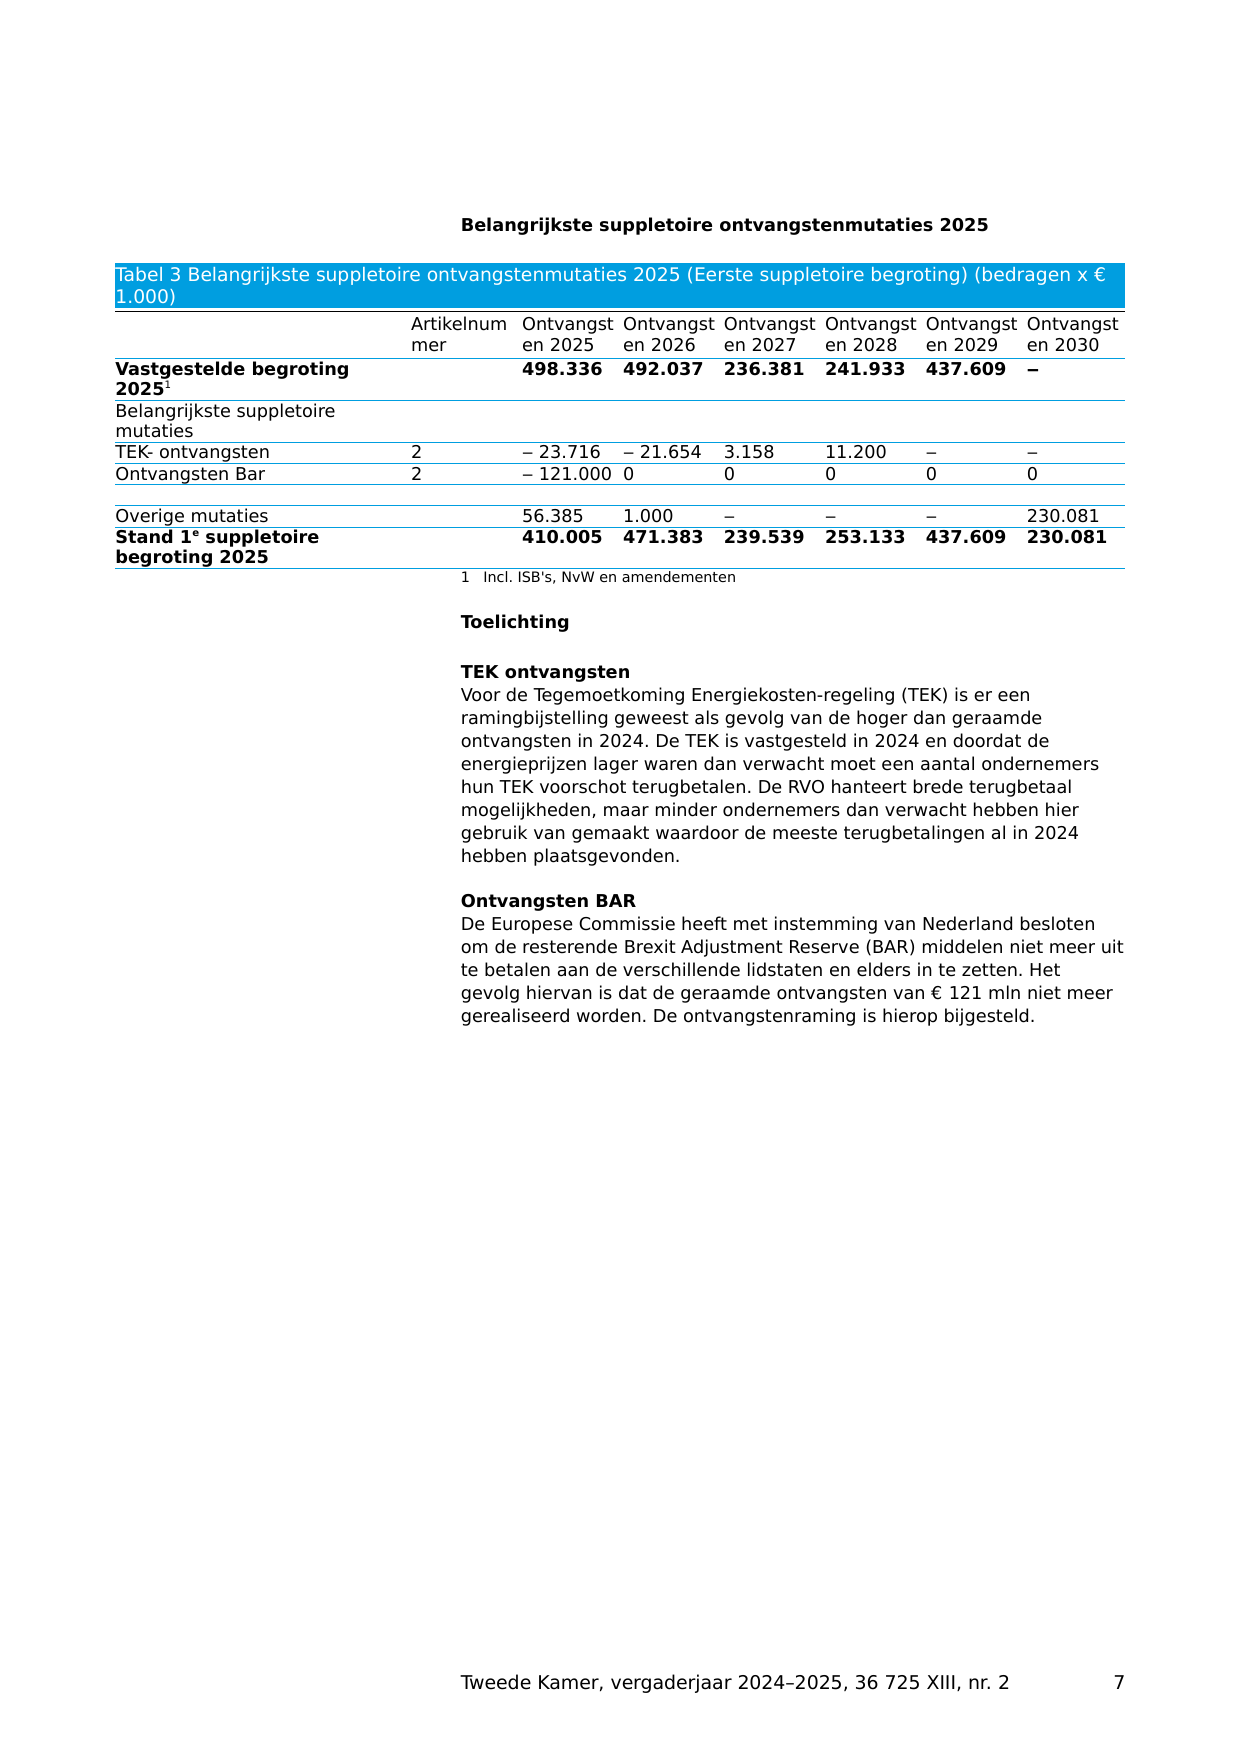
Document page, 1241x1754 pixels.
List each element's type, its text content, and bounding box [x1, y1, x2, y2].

table_cell 0 [1024, 464, 1125, 484]
table_cell 437.609 [923, 528, 1024, 568]
table_cell 253.133 [822, 528, 923, 568]
table_cell [519, 485, 620, 505]
table_cell ‒ 23.716 [519, 443, 620, 463]
table_cell Ontvangsten 2026 [620, 312, 721, 358]
table_cell Ontvangsten 2028 [822, 312, 923, 358]
table_cell 0 [923, 464, 1024, 484]
table_cell ‒ 121.000 [519, 464, 620, 484]
table_cell 236.381 [721, 359, 822, 400]
table_cell 410.005 [519, 528, 620, 568]
text Belangrijkste suppletoire ontvangstenmutaties 2025 [461, 213, 1125, 236]
table_cell [923, 401, 1024, 442]
table_cell 437.609 [923, 359, 1024, 400]
table_cell ‒ [1024, 359, 1125, 400]
text TEK ontvangsten Voor de Tegemoetkoming Energiekosten-regeling (TEK) is er een ramingbijstelling geweest als gevolg van de hoger dan geraamde ontvangsten in 2024. De TEK is vastgesteld in 2024 en doordat de energieprijzen lager waren dan verwacht moet een aantal ondernemers hun TEK voorschot terugbetalen. De RVO hanteert brede terugbetaal mogelijkheden, maar minder ondernemers dan verwacht hebben hier gebruik van gemaakt waardoor de meeste terugbetalingen al in 2024 hebben plaatsgevonden. [461, 660, 1125, 867]
table_cell [1024, 485, 1125, 505]
table_cell [408, 401, 519, 442]
text Ontvangsten BAR De Europese Commissie heeft met instemming van Nederland besloten om de resterende Brexit Adjustment Reserve (BAR) middelen niet meer uit te betalen aan de verschillende lidstaten en elders in te zetten. Het gevolg hiervan is dat de geraamde ontvangsten van € 121 mln niet meer gerealiseerd worden. De ontvangstenraming is hierop bijgesteld. [461, 889, 1125, 1027]
list Incl. ISB's, NvW en amendementen [461, 569, 1125, 585]
table_cell Belangrijkste suppletoire mutaties [115, 401, 408, 442]
table_cell [115, 312, 408, 358]
table_cell Stand 1e suppletoire begroting 2025 [115, 528, 408, 568]
table_cell 241.933 [822, 359, 923, 400]
table_cell 1.000 [620, 506, 721, 526]
table_cell [721, 401, 822, 442]
table_cell ‒ [923, 506, 1024, 526]
table_cell 498.336 [519, 359, 620, 400]
table_cell [1024, 401, 1125, 442]
table_cell TEK- ontvangsten [115, 443, 408, 463]
table_cell [620, 401, 721, 442]
table_cell Overige mutaties [115, 506, 408, 526]
table_cell [115, 485, 408, 505]
table_cell 11.200 [822, 443, 923, 463]
table_cell [721, 485, 822, 505]
table_cell [408, 506, 519, 526]
table_cell 0 [721, 464, 822, 484]
table_cell Artikelnummer [408, 312, 519, 358]
table_cell Ontvangsten 2029 [923, 312, 1024, 358]
table_cell [822, 401, 923, 442]
table_cell Ontvangsten 2025 [519, 312, 620, 358]
table_cell ‒ [923, 443, 1024, 463]
table_cell ‒ [822, 506, 923, 526]
table_cell [408, 485, 519, 505]
table_cell ‒ [1024, 443, 1125, 463]
table_cell ‒ 21.654 [620, 443, 721, 463]
text Toelichting [461, 610, 1125, 633]
table_cell Ontvangsten 2030 [1024, 312, 1125, 358]
table_cell [408, 359, 519, 400]
table_cell Ontvangsten Bar [115, 464, 408, 484]
table_cell [822, 485, 923, 505]
table_cell 230.081 [1024, 506, 1125, 526]
table_cell Ontvangsten 2027 [721, 312, 822, 358]
table_cell 471.383 [620, 528, 721, 568]
table_cell 0 [620, 464, 721, 484]
table_cell 239.539 [721, 528, 822, 568]
table_cell 2 [408, 443, 519, 463]
table_cell 230.081 [1024, 528, 1125, 568]
table_cell 56.385 [519, 506, 620, 526]
table_cell [620, 485, 721, 505]
table_cell ‒ [721, 506, 822, 526]
table_cell 3.158 [721, 443, 822, 463]
table_cell Vastgestelde begroting 20251 [115, 359, 408, 400]
table_cell [519, 401, 620, 442]
table_cell 492.037 [620, 359, 721, 400]
table_cell 2 [408, 464, 519, 484]
table_cell [923, 485, 1024, 505]
table_cell 0 [822, 464, 923, 484]
table_cell [408, 528, 519, 568]
